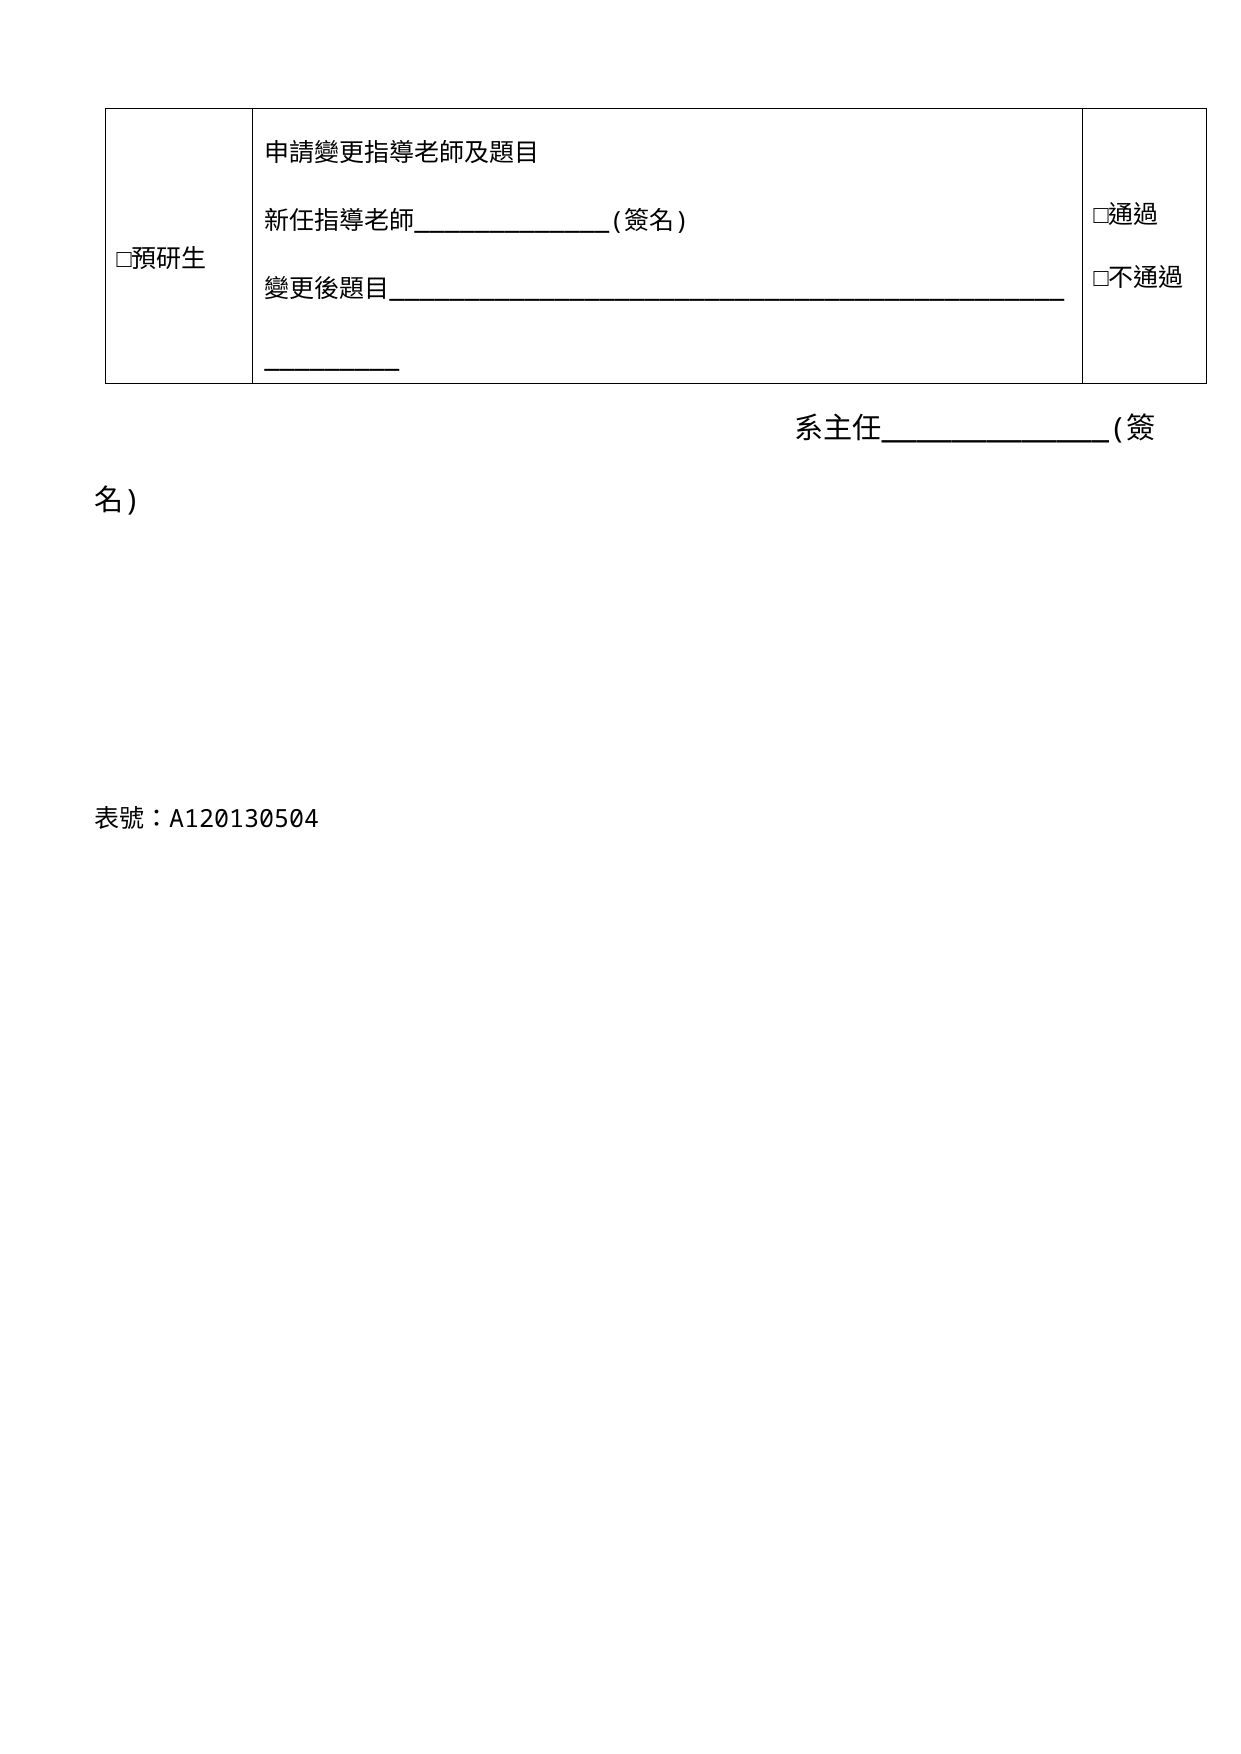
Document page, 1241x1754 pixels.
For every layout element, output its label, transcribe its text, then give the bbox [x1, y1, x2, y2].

table_cell 申請變更指導老師及題目 新任指導老師­­­­­­­­­­_____________(簽名) 變更後題目­­­­­­­­­­­­­­______________________________________________________ [253, 109, 1082, 383]
text 系主任_____________(簽名) [94, 384, 1162, 518]
table_cell □預研生 [106, 109, 252, 383]
table_cell □通過 □不通過 [1083, 109, 1206, 383]
text 表號：A120130504 [94, 775, 1162, 837]
